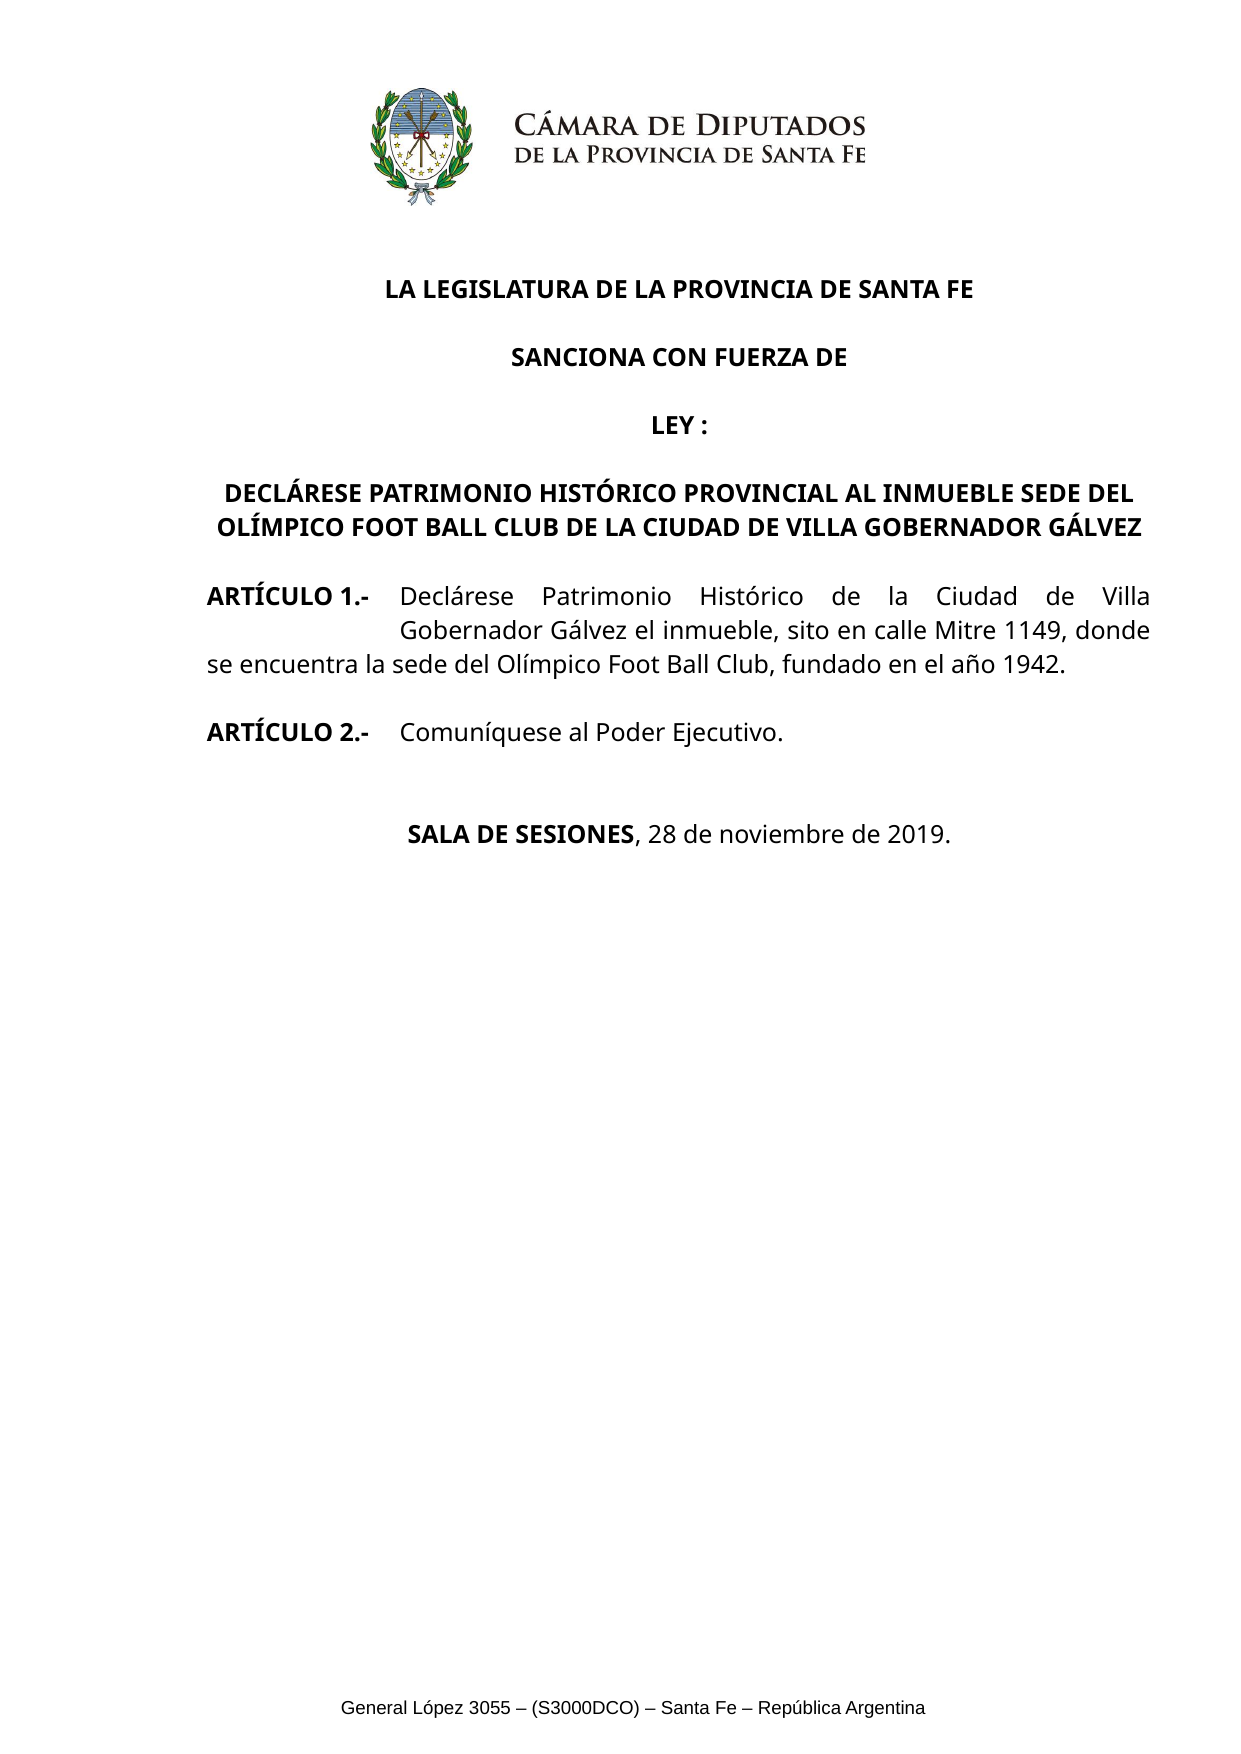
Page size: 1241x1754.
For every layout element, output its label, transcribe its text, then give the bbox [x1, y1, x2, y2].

text DECLÁRESE PATRIMONIO HISTÓRICO PROVINCIAL AL INMUEBLE SEDE DEL OLÍMPICO FOOT BALL CLUB DE LA CIUDAD DE VILLA GOBERNADOR GÁLVEZ [207, 476, 1152, 544]
table_header ARTÍCULO 1.- [207, 578, 399, 628]
text Declárese Patrimonio Histórico de la Ciudad de Villa Gobernador Gálvez el inmueble, sito en calle Mitre 1149, donde se encuentra la sede del Olímpico Foot Ball Club, fundado en el año 1942. [207, 578, 1152, 680]
text SANCIONA CON FUERZA DE [207, 340, 1152, 374]
table_header ARTÍCULO 2.- [207, 715, 399, 765]
text Comuníquese al Poder Ejecutivo. [207, 714, 1152, 748]
picture [370, 88, 866, 210]
text LA LEGISLATURA DE LA PROVINCIA DE SANTA FE [207, 272, 1152, 306]
text LEY : [207, 408, 1152, 442]
text SALA DE SESIONES, 28 de noviembre de 2019. [207, 817, 1152, 851]
